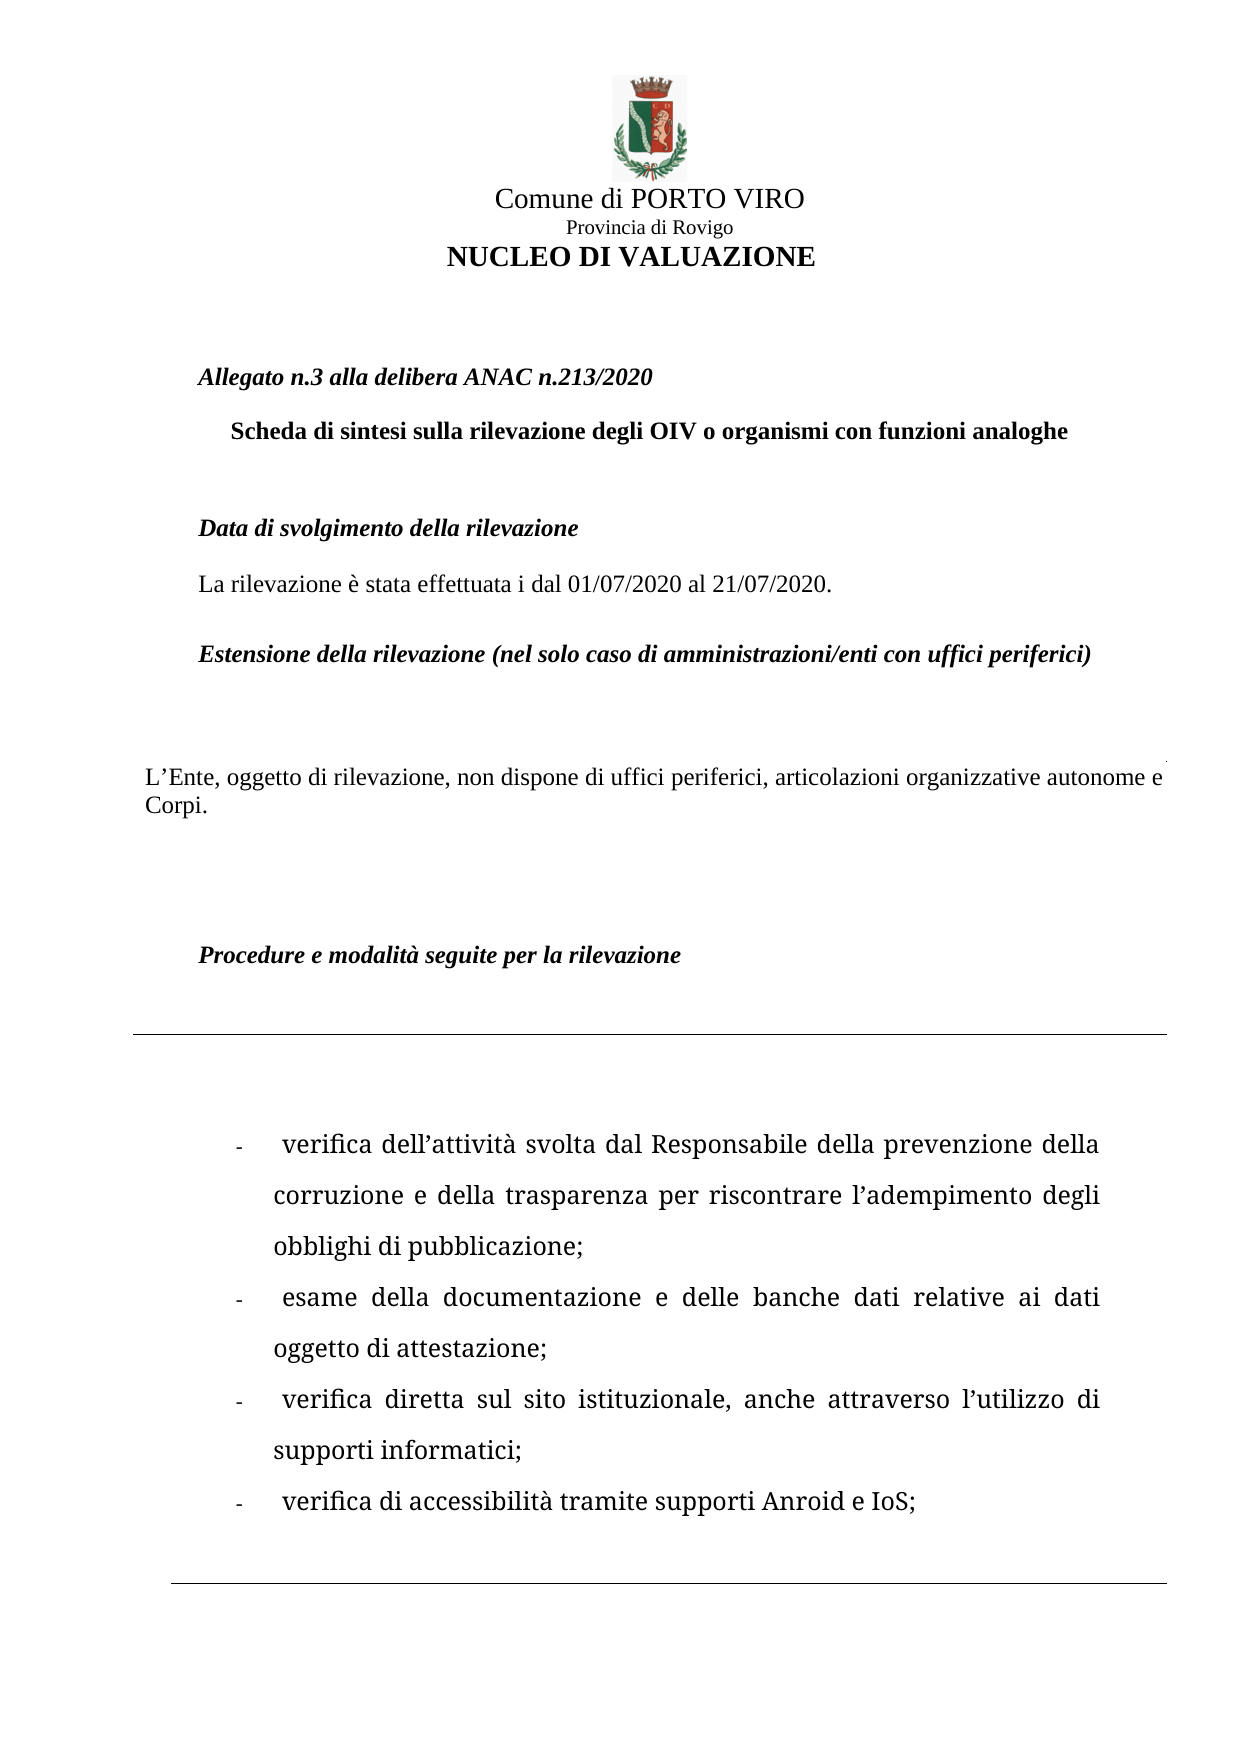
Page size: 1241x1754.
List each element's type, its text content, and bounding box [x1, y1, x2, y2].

text Scheda di sintesi sulla rilevazione degli OIV o organismi con funzioni analoghe [134, 351, 1166, 445]
subtitle Allegato n.3 alla delibera ANAC n.213/2020 [134, 299, 1166, 351]
list verifica di accessibilità tramite supporti Anroid e IoS; [171, 1419, 1166, 1582]
text L’Ente, oggetto di rilevazione, non dispone di uffici periferici, articolazioni organizzative autonome e Corpi. [145, 762, 1169, 819]
list verifica diretta sul sito istituzionale, anche attraverso l’utilizzo di supporti informatici; [171, 1317, 1166, 1419]
text Estensione della rilevazione (nel solo caso di amministrazioni/enti con uffici periferici) [134, 574, 1166, 667]
text Procedure e modalità seguite per la rilevazione [134, 875, 1166, 1033]
text Data di svolgimento della rilevazione [134, 448, 1166, 504]
list esame della documentazione e delle banche dati relative ai dati oggetto di attestazione; [171, 1214, 1166, 1317]
list verifica dell’attività svolta dal Responsabile della prevenzione della corruzione e della trasparenza per riscontrare l’adempimento degli obblighi di pubblicazione; [171, 1063, 1166, 1214]
text La rilevazione è stata effettuata i dal 01/07/2020 al 21/07/2020. [134, 504, 1166, 574]
